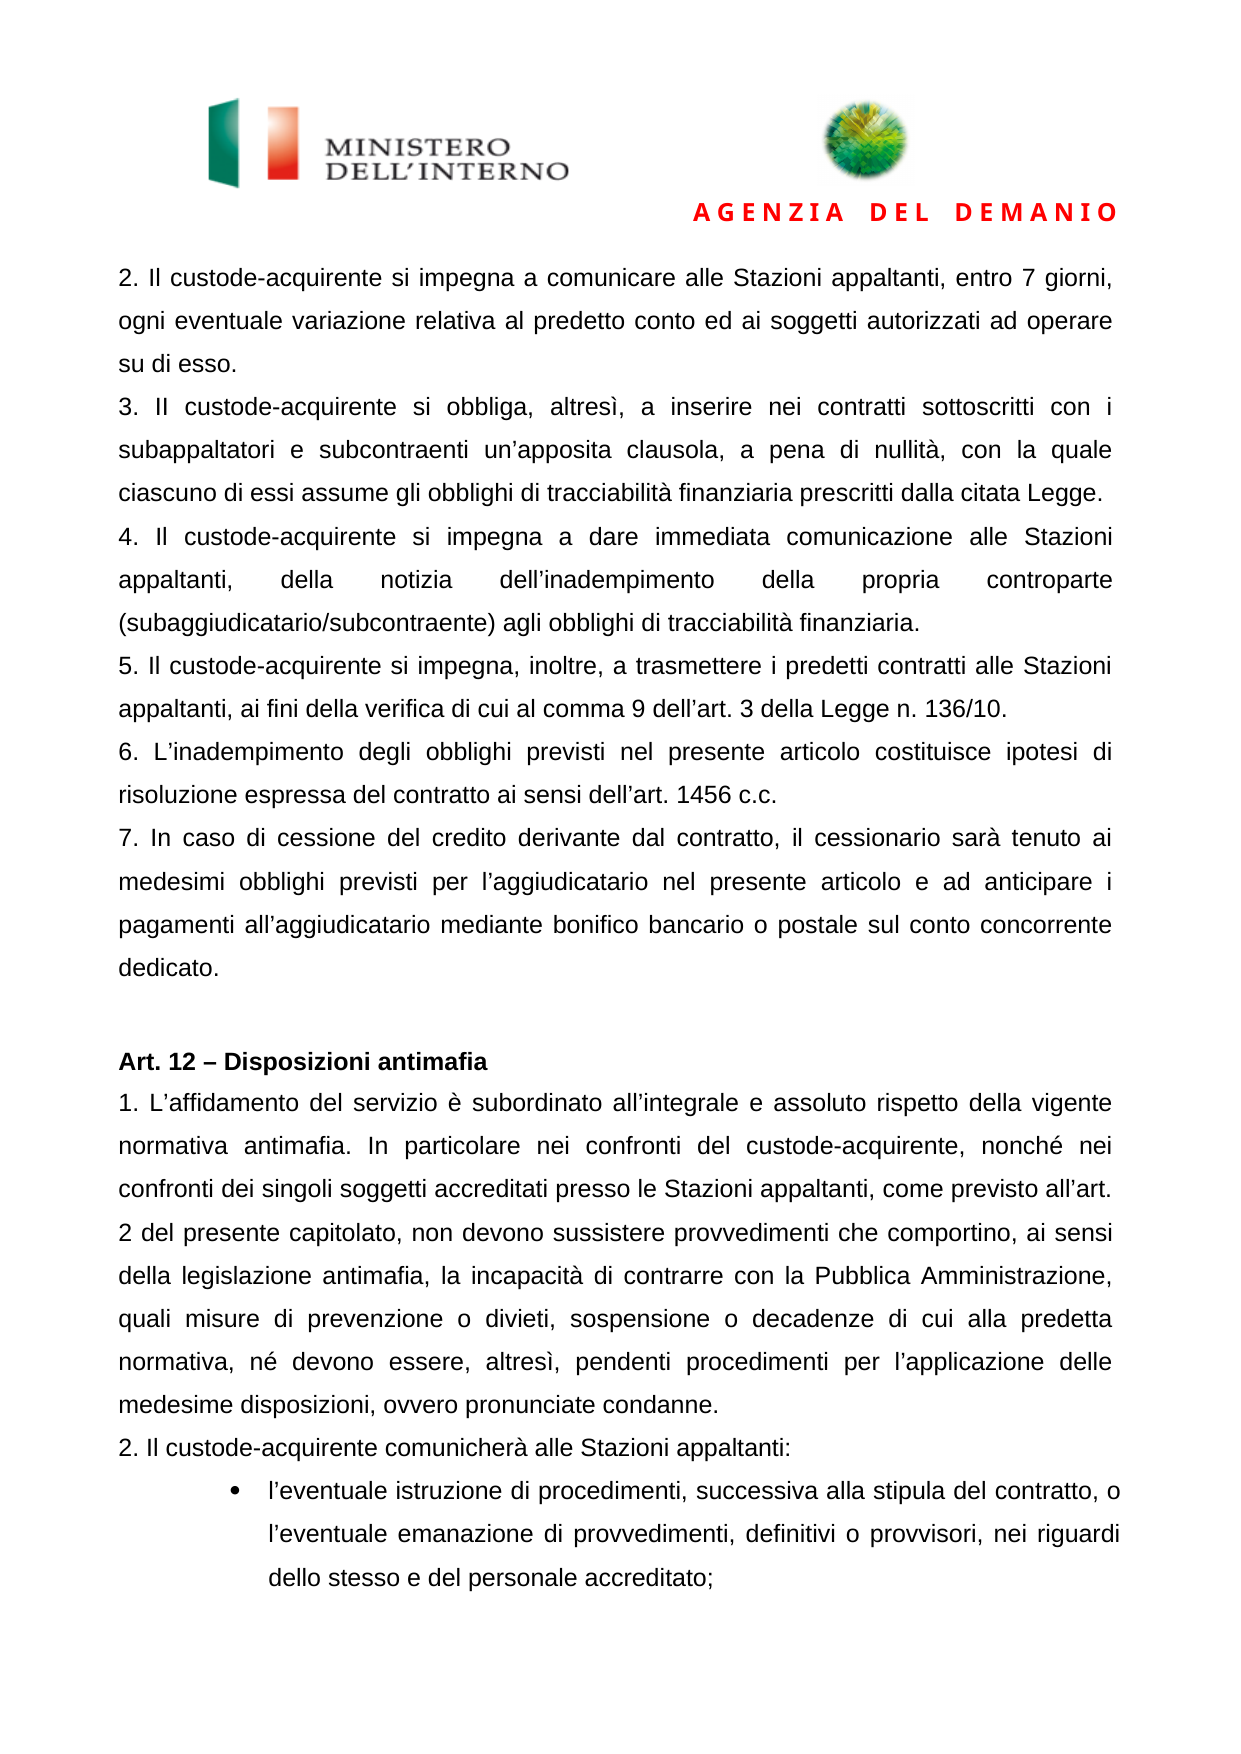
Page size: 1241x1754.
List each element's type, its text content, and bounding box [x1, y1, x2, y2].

text 1. L’affidamento del servizio è subordinato all’integrale e assoluto rispetto della vigente normativa antimafia. In particolare nei confronti del custode-acquirente, nonché nei confronti dei singoli soggetti accreditati presso le Stazioni appaltanti, come previsto all’art. 2 del presente capitolato, non devono sussistere provvedimenti che comportino, ai sensi della legislazione antimafia, la incapacità di contrarre con la Pubblica Amministrazione, quali misure di prevenzione o divieti, sospensione o decadenze di cui alla predetta normativa, né devono essere, altresì, pendenti procedimenti per l’applicazione delle medesime disposizioni, ovvero pronunciate condanne. [118, 1088, 1114, 1419]
list l’eventuale istruzione di procedimenti, successiva alla stipula del contratto, o l’eventuale emanazione di provvedimenti, definitivi o provvisori, nei riguardi dello stesso e del personale accreditato; [231, 1476, 1122, 1591]
text 2. Il custode-acquirente comunicherà alle Stazioni appaltanti: [118, 1433, 1114, 1462]
text 3. II custode-acquirente si obbliga, altresì, a inserire nei contratti sottoscritti con i subappaltatori e subcontraenti un’apposita clausola, a pena di nullità, con la quale ciascuno di essi assume gli obblighi di tracciabilità finanziaria prescritti dalla citata Legge. [118, 392, 1114, 507]
text 5. Il custode-acquirente si impegna, inoltre, a trasmettere i predetti contratti alle Stazioni appaltanti, ai fini della verifica di cui al comma 9 dell’art. 3 della Legge n. 136/10. [118, 651, 1114, 723]
text 6. L’inadempimento degli obblighi previsti nel presente articolo costituisce ipotesi di risoluzione espressa del contratto ai sensi dell’art. 1456 c.c. [118, 737, 1114, 809]
text 2. Il custode-acquirente si impegna a comunicare alle Stazioni appaltanti, entro 7 giorni, ogni eventuale variazione relativa al predetto conto ed ai soggetti autorizzati ad operare su di esso. [118, 263, 1114, 378]
text 4. Il custode-acquirente si impegna a dare immediata comunicazione alle Stazioni appaltanti, della notizia dell’inadempimento della propria controparte (subaggiudicatario/subcontraente) agli obblighi di tracciabilità finanziaria. [118, 521, 1114, 636]
text 7. In caso di cessione del credito derivante dal contratto, il cessionario sarà tenuto ai medesimi obblighi previsti per l’aggiudicatario nel presente articolo e ad anticipare i pagamenti all’aggiudicatario mediante bonifico bancario o postale sul conto concorrente dedicato. [118, 823, 1114, 981]
text Art. 12 – Disposizioni antimafia [118, 1047, 1122, 1076]
